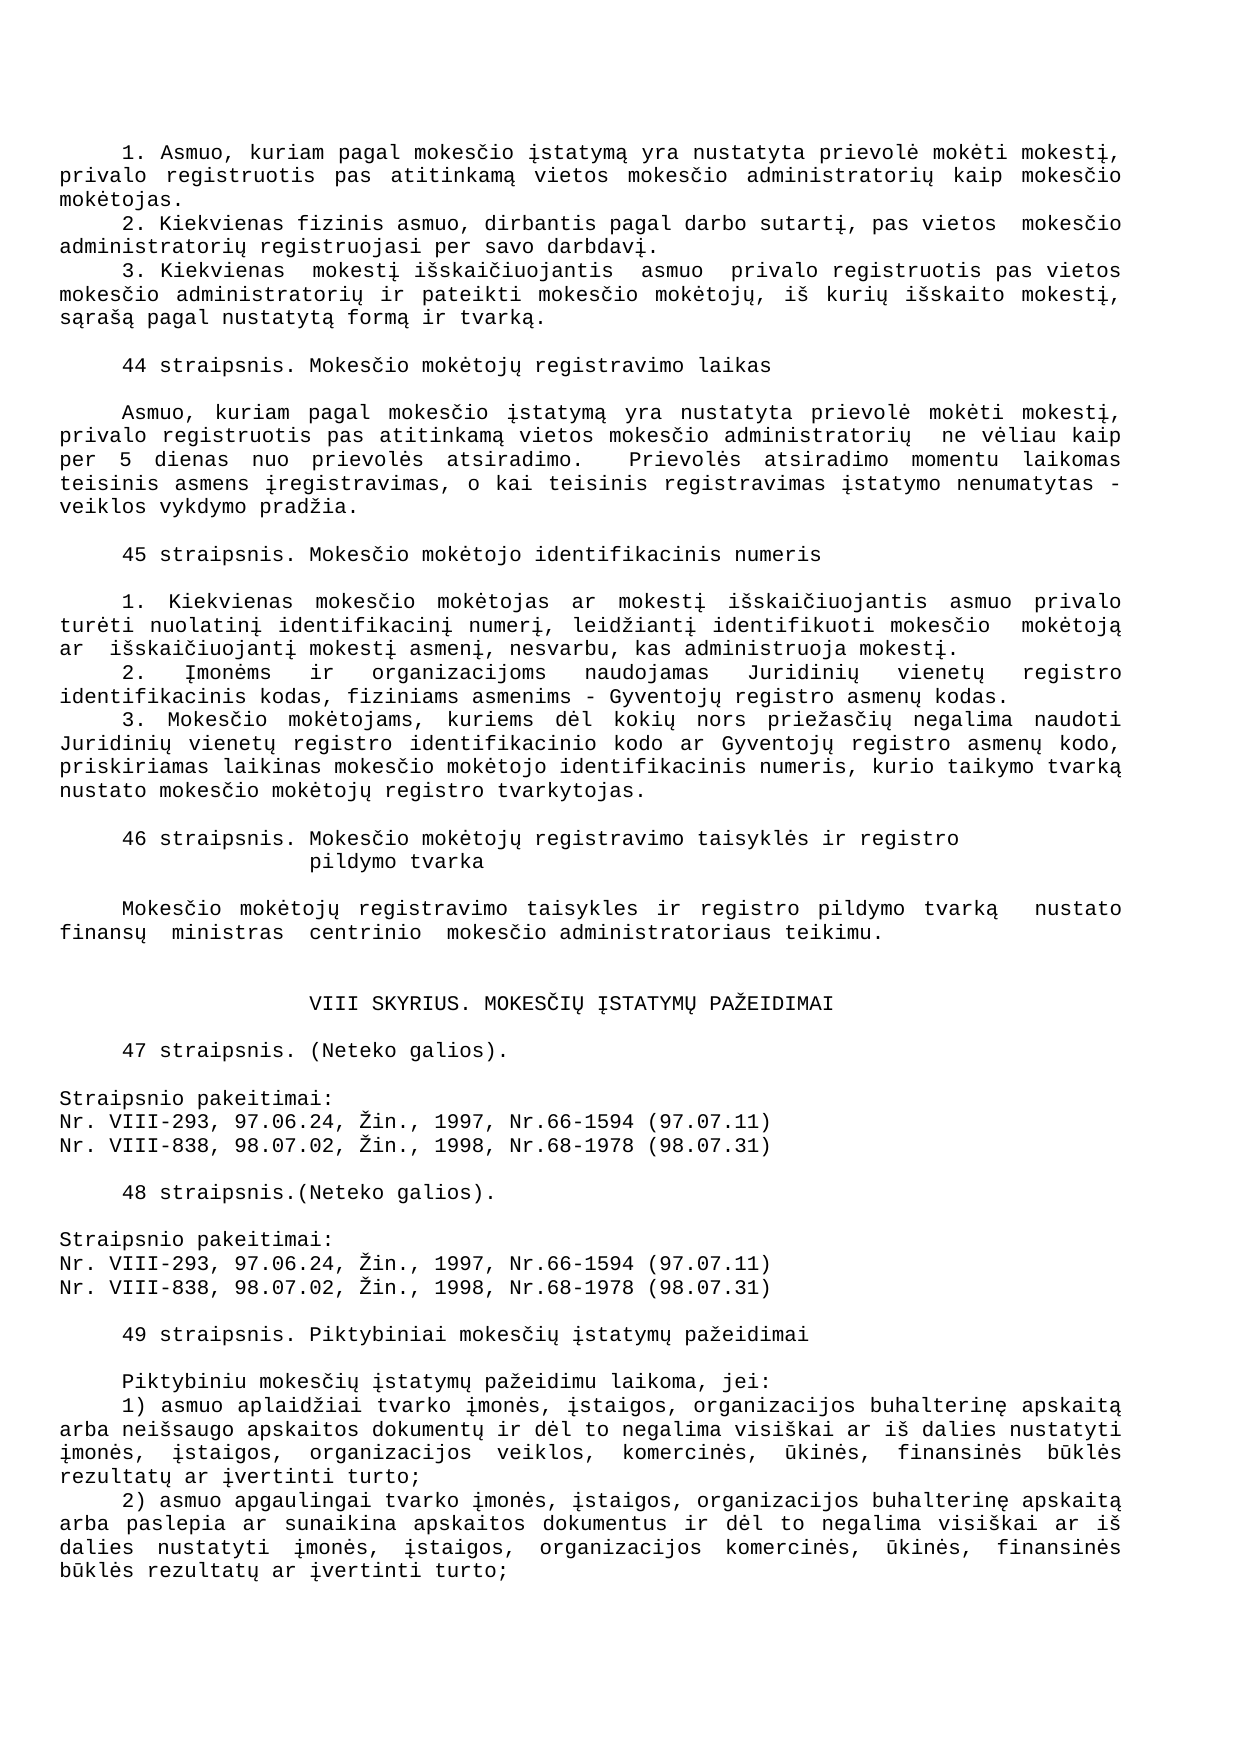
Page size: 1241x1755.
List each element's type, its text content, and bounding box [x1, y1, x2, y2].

text Straipsnio pakeitimai: [59, 1229, 1122, 1253]
text 3. Mokesčio mokėtojams, kuriems dėl kokių nors priežasčių negalima naudoti Juridinių vienetų registro identifikacinio kodo ar Gyventojų registro asmenų kodo, priskiriamas laikinas mokesčio mokėtojo identifikacinis numeris, kurio taikymo tvarką nustato mokesčio mokėtojų registro tvarkytojas. [59, 709, 1122, 804]
text 2) asmuo apgaulingai tvarko įmonės, įstaigos, organizacijos buhalterinę apskaitą arba paslepia ar sunaikina apskaitos dokumentus ir dėl to negalima visiškai ar iš dalies nustatyti įmonės, įstaigos, organizacijos komercinės, ūkinės, finansinės būklės rezultatų ar įvertinti turto; [59, 1489, 1122, 1584]
text 44 straipsnis. Mokesčio mokėtojų registravimo laikas [59, 354, 1122, 378]
text 1) asmuo aplaidžiai tvarko įmonės, įstaigos, organizacijos buhalterinę apskaitą arba neišsaugo apskaitos dokumentų ir dėl to negalima visiškai ar iš dalies nustatyti įmonės, įstaigos, organizacijos veiklos, komercinės, ūkinės, finansinės būklės rezultatų ar įvertinti turto; [59, 1395, 1122, 1489]
text Nr. VIII-293, 97.06.24, Žin., 1997, Nr.66-1594 (97.07.11) [59, 1111, 1122, 1135]
text 49 straipsnis. Piktybiniai mokesčių įstatymų pažeidimai [59, 1324, 1122, 1348]
text Nr. VIII-838, 98.07.02, Žin., 1998, Nr.68-1978 (98.07.31) [59, 1135, 1122, 1158]
text Asmuo, kuriam pagal mokesčio įstatymą yra nustatyta prievolė mokėti mokestį, privalo registruotis pas atitinkamą vietos mokesčio administratorių ne vėliau kaip per 5 dienas nuo prievolės atsiradimo. Prievolės atsiradimo momentu laikomas teisinis asmens įregistravimas, o kai teisinis registravimas įstatymo nenumatytas - veiklos vykdymo pradžia. [59, 402, 1122, 520]
text 48 straipsnis.(Neteko galios). [59, 1182, 1122, 1206]
text 45 straipsnis. Mokesčio mokėtojo identifikacinis numeris [59, 544, 1122, 567]
text 3. Kiekvienas mokestį išskaičiuojantis asmuo privalo registruotis pas vietos mokesčio administratorių ir pateikti mokesčio mokėtojų, iš kurių išskaito mokestį, sąrašą pagal nustatytą formą ir tvarką. [59, 260, 1122, 331]
text Mokesčio mokėtojų registravimo taisykles ir registro pildymo tvarką nustato finansų ministras centrinio mokesčio administratoriaus teikimu. [59, 898, 1122, 946]
text 2. Įmonėms ir organizacijoms naudojamas Juridinių vienetų registro identifikacinis kodas, fiziniams asmenims - Gyventojų registro asmenų kodas. [59, 662, 1122, 709]
text pildymo tvarka [59, 851, 1122, 875]
text 1. Asmuo, kuriam pagal mokesčio įstatymą yra nustatyta prievolė mokėti mokestį, privalo registruotis pas atitinkamą vietos mokesčio administratorių kaip mokesčio mokėtojas. [59, 142, 1122, 213]
text 46 straipsnis. Mokesčio mokėtojų registravimo taisyklės ir registro [59, 827, 1122, 851]
text 47 straipsnis. (Neteko galios). [59, 1040, 1122, 1064]
text Piktybiniu mokesčių įstatymų pažeidimu laikoma, jei: [59, 1371, 1122, 1395]
text 2. Kiekvienas fizinis asmuo, dirbantis pagal darbo sutartį, pas vietos mokesčio administratorių registruojasi per savo darbdavį. [59, 213, 1122, 260]
text Nr. VIII-838, 98.07.02, Žin., 1998, Nr.68-1978 (98.07.31) [59, 1277, 1122, 1300]
text VIII SKYRIUS. MOKESČIŲ ĮSTATYMŲ PAŽEIDIMAI [59, 993, 1122, 1017]
text 1. Kiekvienas mokesčio mokėtojas ar mokestį išskaičiuojantis asmuo privalo turėti nuolatinį identifikacinį numerį, leidžiantį identifikuoti mokesčio mokėtoją ar išskaičiuojantį mokestį asmenį, nesvarbu, kas administruoja mokestį. [59, 591, 1122, 662]
text Straipsnio pakeitimai: [59, 1088, 1122, 1111]
text Nr. VIII-293, 97.06.24, Žin., 1997, Nr.66-1594 (97.07.11) [59, 1253, 1122, 1277]
